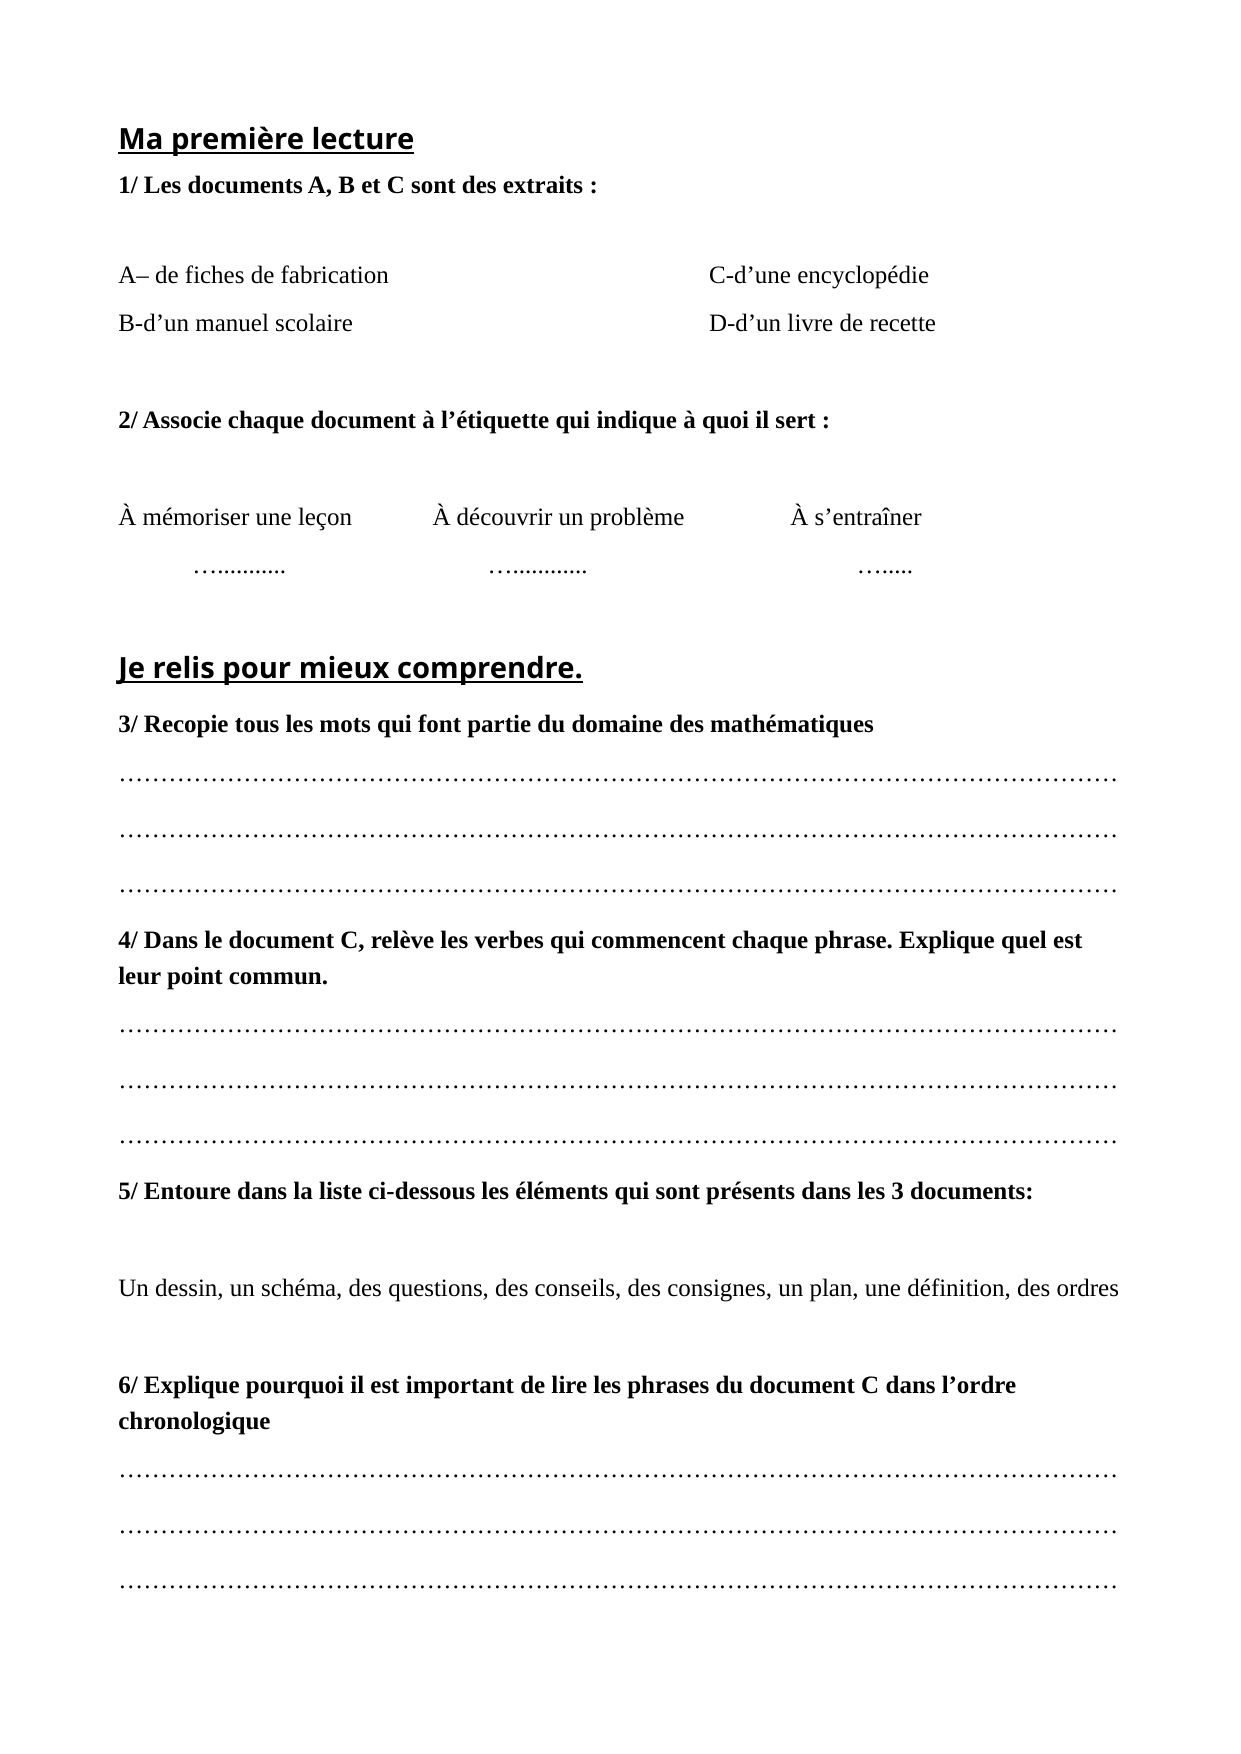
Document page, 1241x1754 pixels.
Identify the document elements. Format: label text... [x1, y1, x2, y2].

text ………………………………………………………………………………………………………… [118, 1009, 1122, 1038]
text 2/ Associe chaque document à l’étiquette qui indique à quoi il sert : [118, 405, 1122, 434]
text À mémoriser une leçon À découvrir un problème À s’entraîner [118, 502, 1122, 531]
text …........... …............ …..... [118, 551, 1122, 579]
text 5/ Entoure dans la liste ci-dessous les éléments qui sont présents dans les 3 documents: [118, 1176, 1122, 1205]
text 3/ Recopie tous les mots qui font partie du domaine des mathématiques [118, 709, 1122, 738]
text 4/ Dans le document C, relève les verbes qui commencent chaque phrase. Explique quel est leur point commun. [118, 925, 1122, 989]
text ………………………………………………………………………………………………………… [118, 1454, 1122, 1483]
text ………………………………………………………………………………………………………… [118, 1121, 1122, 1149]
text 1/ Les documents A, B et C sont des extraits : [118, 170, 1122, 199]
text B-d’un manuel scolaire D-d’un livre de recette [118, 308, 1122, 337]
text Un dessin, un schéma, des questions, des conseils, des consignes, un plan, une définition, des ordres [118, 1273, 1122, 1302]
text A– de fiches de fabrication C-d’une encyclopédie [118, 260, 1122, 289]
text ………………………………………………………………………………………………………… [118, 1065, 1122, 1094]
text Ma première lecture [118, 118, 1122, 158]
text Je relis pour mieux comprendre. [118, 647, 1122, 687]
text ………………………………………………………………………………………………………… [118, 1566, 1122, 1594]
text ………………………………………………………………………………………………………… [118, 758, 1122, 787]
text ………………………………………………………………………………………………………… [118, 1510, 1122, 1539]
text ………………………………………………………………………………………………………… [118, 869, 1122, 898]
text 6/ Explique pourquoi il est important de lire les phrases du document C dans l’ordre chronologique [118, 1370, 1122, 1434]
text ………………………………………………………………………………………………………… [118, 814, 1122, 842]
